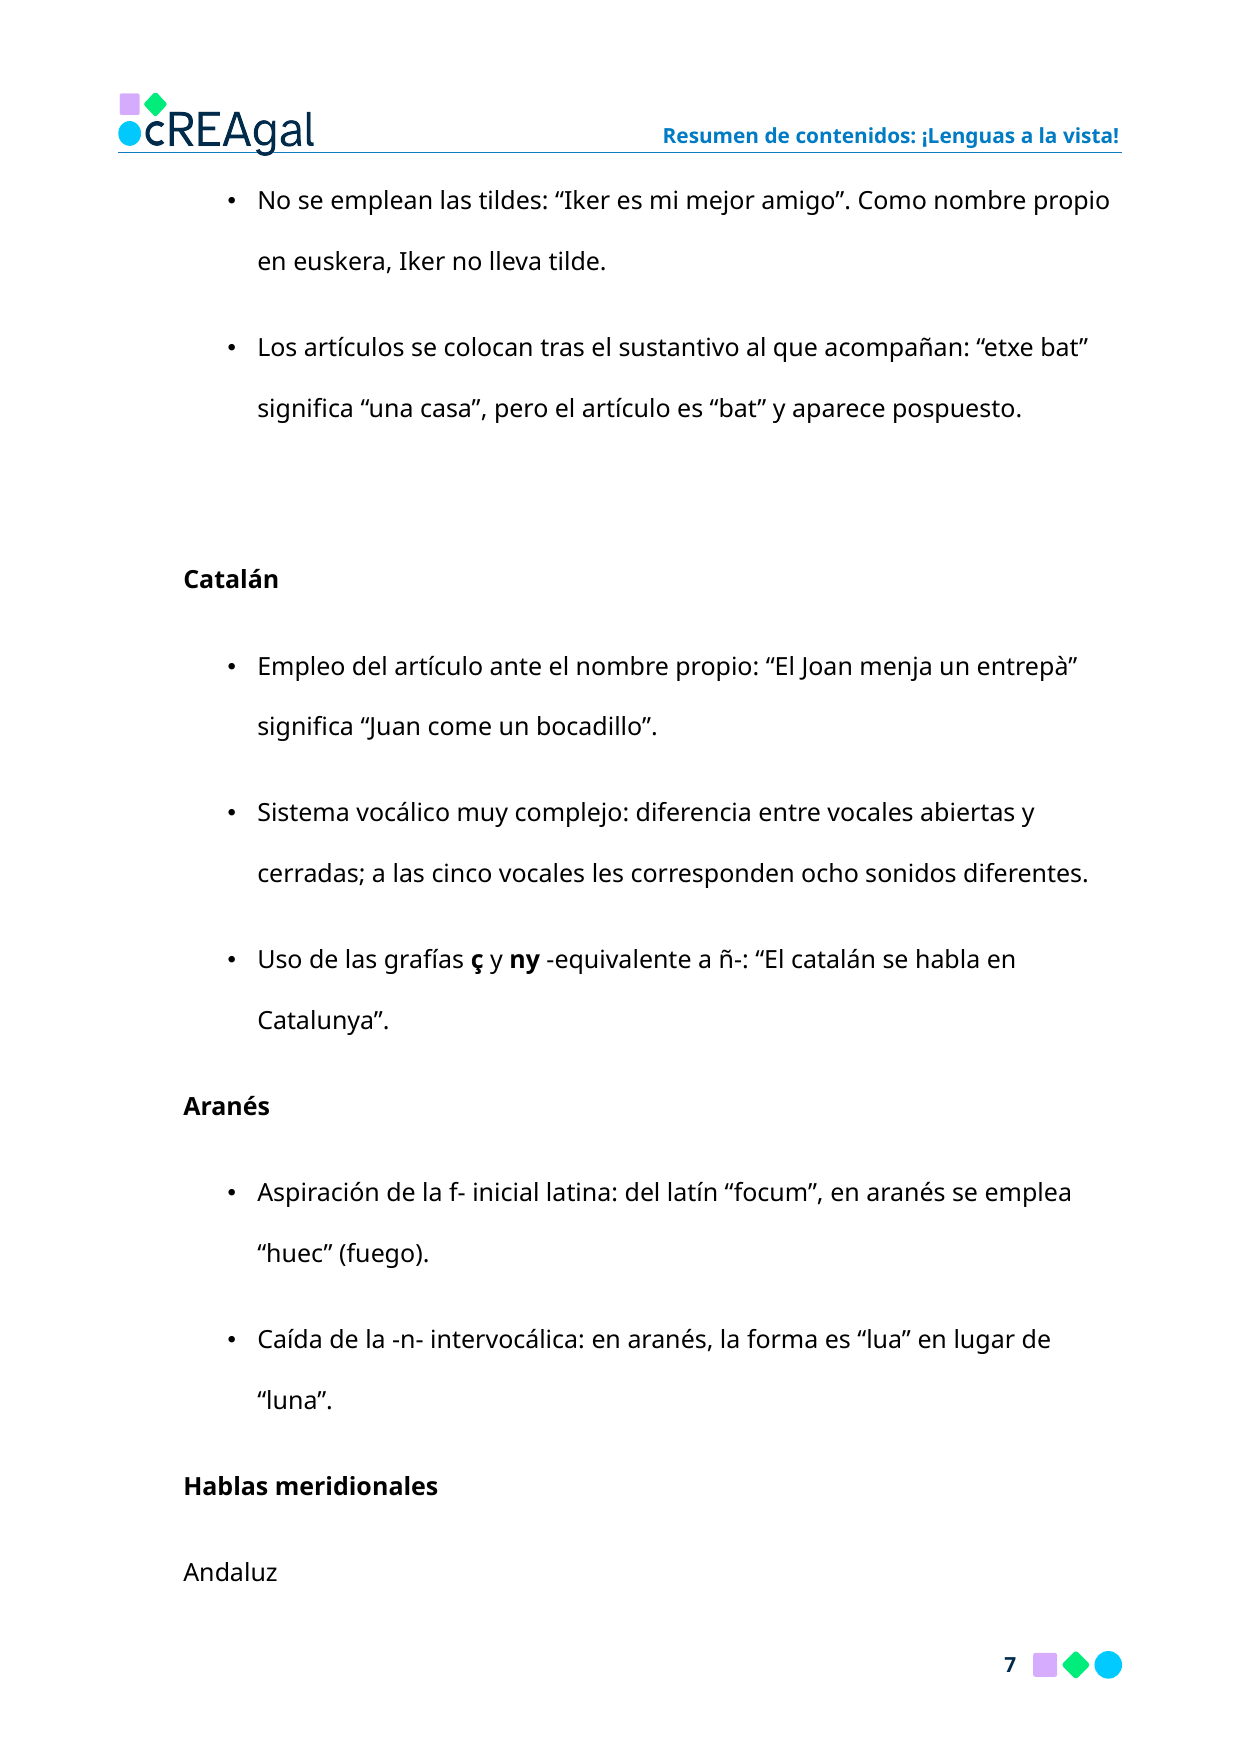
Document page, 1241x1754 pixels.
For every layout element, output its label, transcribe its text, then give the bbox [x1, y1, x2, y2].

list Caída de la -n- intervocálica: en aranés, la forma es “lua” en lugar de “luna”. [227, 1322, 1122, 1417]
text Aranés [118, 1089, 1122, 1123]
text Hablas meridionales [118, 1468, 1122, 1502]
text Andaluz [118, 1554, 1122, 1588]
list Los artículos se colocan tras el sustantivo al que acompañan: “etxe bat” significa “una casa”, pero el artículo es “bat” y aparece pospuesto. [227, 329, 1122, 424]
list Sistema vocálico muy complejo: diferencia entre vocales abiertas y cerradas; a las cinco vocales les corresponden ocho sonidos diferentes. [227, 795, 1122, 890]
list Aspiración de la f- inicial latina: del latín “focum”, en aranés se emplea “huec” (fuego). [227, 1175, 1122, 1270]
text Catalán [118, 562, 1122, 596]
list No se emplean las tildes: “Iker es mi mejor amigo”. Como nombre propio en euskera, Iker no lleva tilde. [227, 182, 1122, 277]
list Empleo del artículo ante el nombre propio: “El Joan menja un entrepà” significa “Juan come un bocadillo”. [227, 648, 1122, 743]
list Uso de las grafías ç y ny -equivalente a ñ-: “El catalán se habla en Catalunya”. [227, 942, 1122, 1037]
picture [118, 93, 314, 156]
